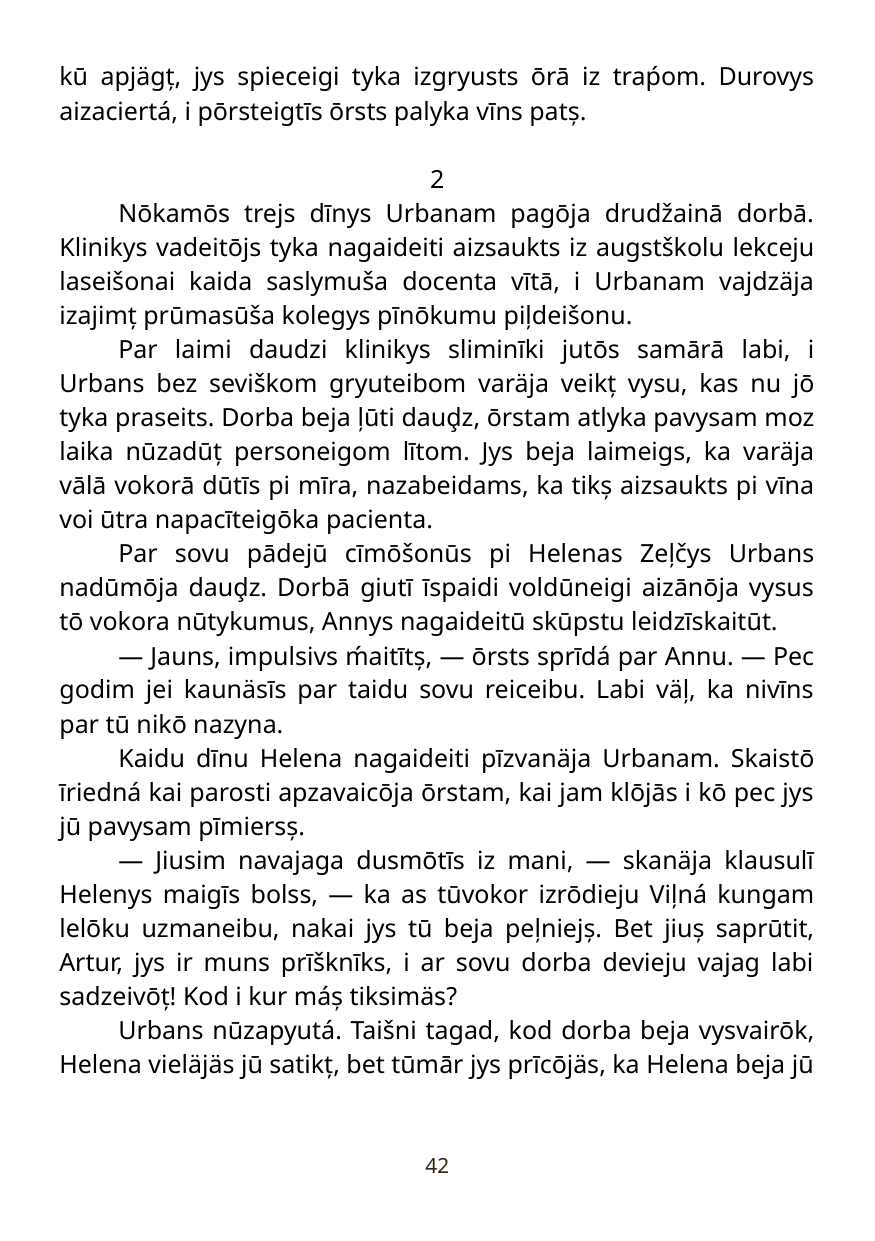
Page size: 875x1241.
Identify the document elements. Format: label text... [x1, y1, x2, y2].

text Par sovu pādejū cīmōšonūs pi Helenas Zeļčys Urbans nadūmōja dauḑz. Dorbā giutī īspaidi voldūneigi aizānōja vysus tō vokora nūtykumus, Annys nagaideitū skūpstu leidzīskaitūt. [59, 536, 815, 638]
text Nōkamōs trejs dīnys Urbanam pagōja drudžainā dorbā. Klinikys vadeitōjs tyka nagaideiti aizsaukts iz augstškolu lekceju laseišonai kaida saslymuša docenta vītā, i Urbanam vajdzäja izajimț prūmasūša kolegys pīnōkumu piļdeišonu. [59, 195, 815, 332]
text Par laimi daudzi klinikys sliminīki jutōs samārā labi, i Urbans bez seviškom gryuteibom varäja veikț vysu, kas nu jō tyka praseits. Dorba beja ļūti dauḑz, ōrstam atlyka pavysam moz laika nūzadūț personeigom lītom. Jys beja laimeigs, ka varäja vālā vokorā dūtīs pi mīra, nazabeidams, ka tikș aizsaukts pi vīna voi ūtra napacīteigōka pacienta. [59, 332, 815, 536]
text Urbans nūzapyutá. Taišni tagad, kod dorba beja vysvairōk, Helena vieläjäs jū satikț, bet tūmār jys prīcōjäs, ka Helena beja jū [59, 1013, 815, 1081]
text kū apjägț, jys spieceigi tyka izgryusts ōrā iz traṕom. Durovys aizaciertá, i pōrsteigtīs ōrsts palyka vīns patș. [59, 59, 815, 127]
text — Jiusim navajaga dusmōtīs iz mani, — skanäja klausulī Helenys maigīs bolss, — ka as tūvokor izrōdieju Viļná kungam lelōku uzmaneibu, nakai jys tū beja peļniejș. Bet jiuș saprūtit, Artur, jys ir muns prīšknīks, i ar sovu dorba devieju vajag labi sadzeivōț! Kod i kur máș tiksimäs? [59, 842, 815, 1013]
text Kaidu dīnu Helena nagaideiti pīzvanäja Urbanam. Skaistō īriedná kai parosti apzavaicōja ōrstam, kai jam klōjās i kō pec jys jū pavysam pīmiersș. [59, 740, 815, 842]
text — Jauns, impulsivs ḿaitītș, — ōrsts sprīdá par Annu. — Pec godim jei kaunäsīs par taidu sovu reiceibu. Labi väļ, ka nivīns par tū nikō nazyna. [59, 638, 815, 740]
text 2 [59, 161, 815, 195]
